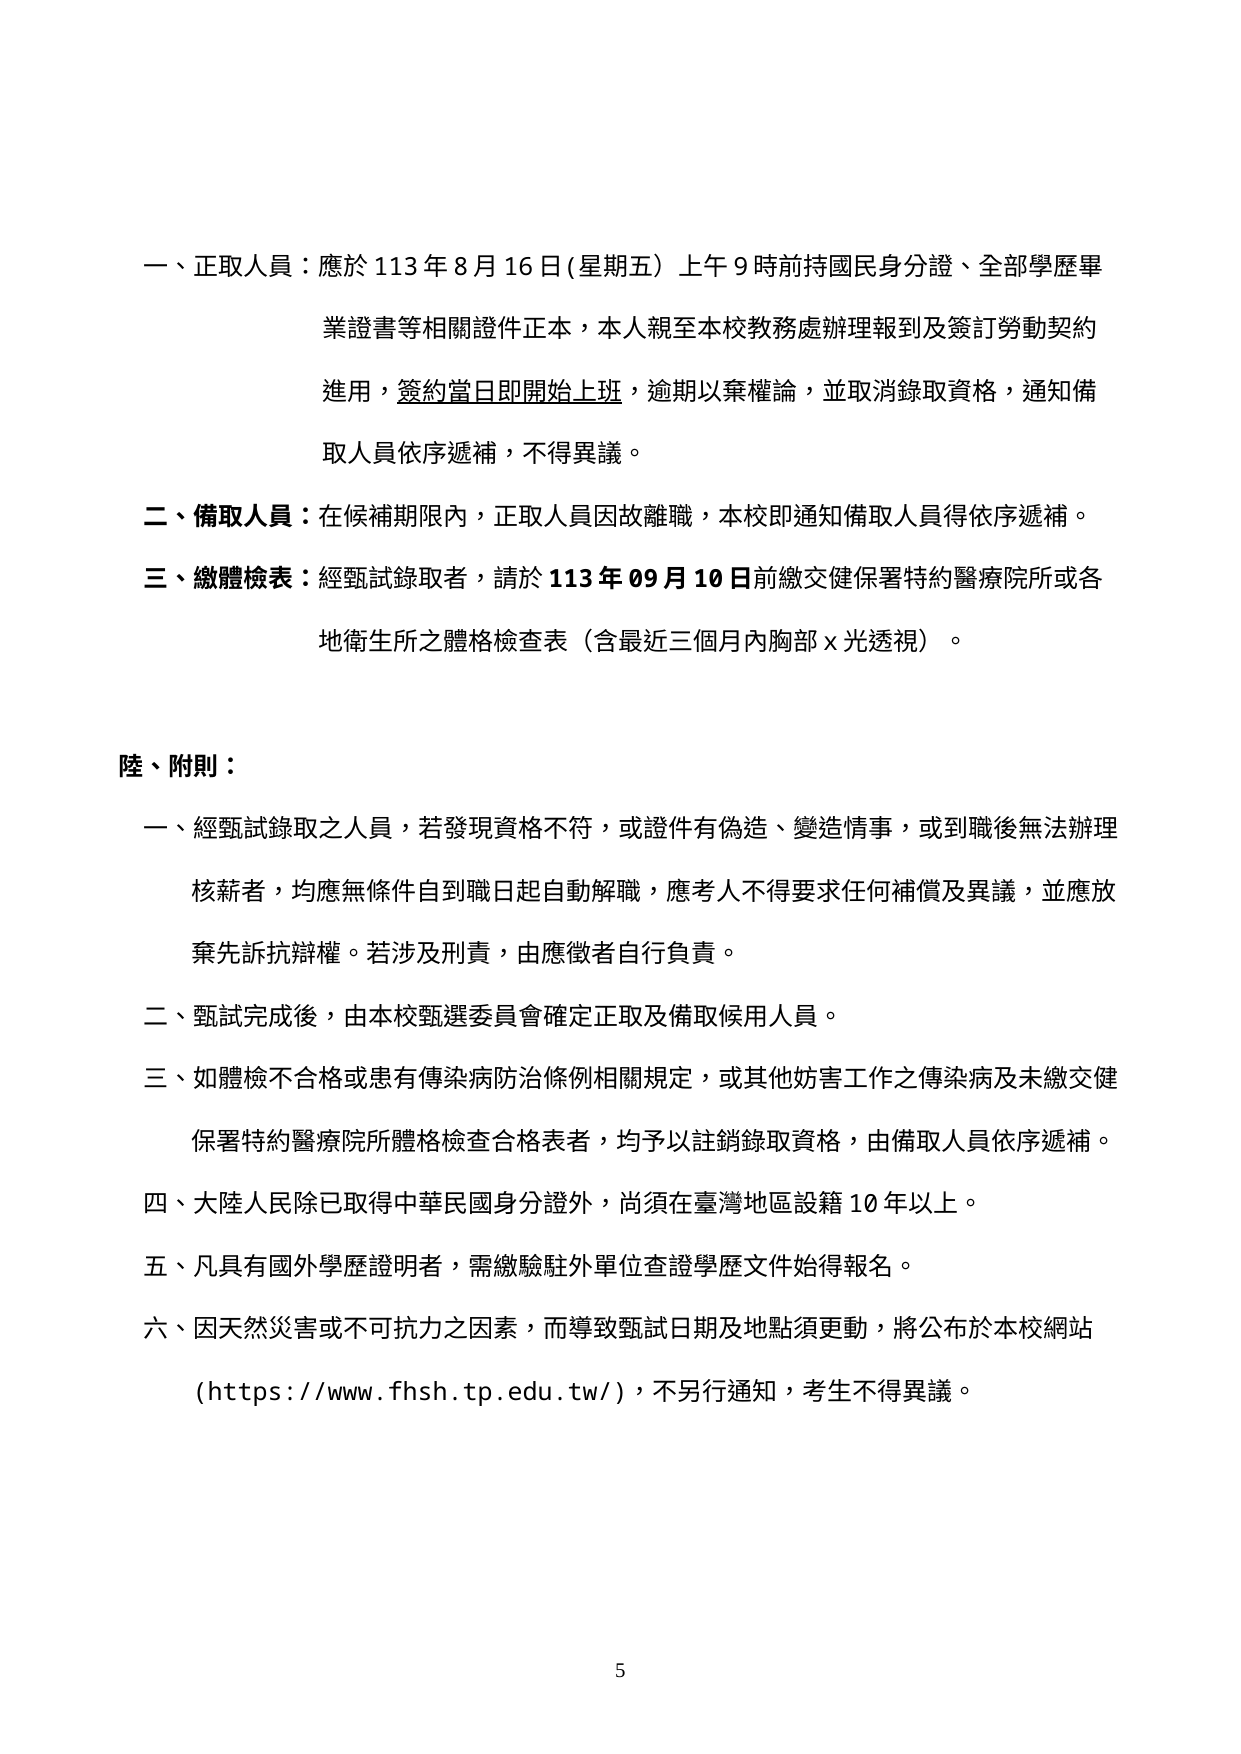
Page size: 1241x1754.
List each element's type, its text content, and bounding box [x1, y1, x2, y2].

text 四、大陸人民除已取得中華民國身分證外，尚須在臺灣地區設籍10年以上。 [118, 1160, 1122, 1222]
text 六、因天然災害或不可抗力之因素，而導致甄試日期及地點須更動，將公布於本校網站(https://www.fhsh.tp.edu.tw/)，不另行通知，考生不得異議。 [118, 1285, 1122, 1410]
text 一、正取人員：應於113年8月16日(星期五）上午9時前持國民身分證、全部學歷畢業證書等相關證件正本，本人親至本校教務處辦理報到及簽訂勞動契約進用，簽約當日即開始上班，逾期以棄權論，並取消錄取資格，通知備取人員依序遞補，不得異議。 [118, 222, 1110, 472]
text 三、如體檢不合格或患有傳染病防治條例相關規定，或其他妨害工作之傳染病及未繳交健保署特約醫療院所體格檢查合格表者，均予以註銷錄取資格，由備取人員依序遞補。 [118, 1035, 1122, 1160]
text 二、備取人員：在候補期限內，正取人員因故離職，本校即通知備取人員得依序遞補。 [118, 472, 1110, 535]
text 一、經甄試錄取之人員，若發現資格不符，或證件有偽造、變造情事，或到職後無法辦理核薪者，均應無條件自到職日起自動解職，應考人不得要求任何補償及異議，並應放棄先訴抗辯權。若涉及刑責，由應徵者自行負責。 [118, 785, 1122, 972]
text 陸、附則： [118, 722, 1110, 785]
text 二、甄試完成後，由本校甄選委員會確定正取及備取候用人員。 [118, 972, 1122, 1035]
text 三、繳體檢表：經甄試錄取者，請於113年09月10日前繳交健保署特約醫療院所或各地衛生所之體格檢查表（含最近三個月內胸部ｘ光透視）。 [118, 535, 1110, 660]
text 五、凡具有國外學歷證明者，需繳驗駐外單位查證學歷文件始得報名。 [118, 1222, 1122, 1285]
